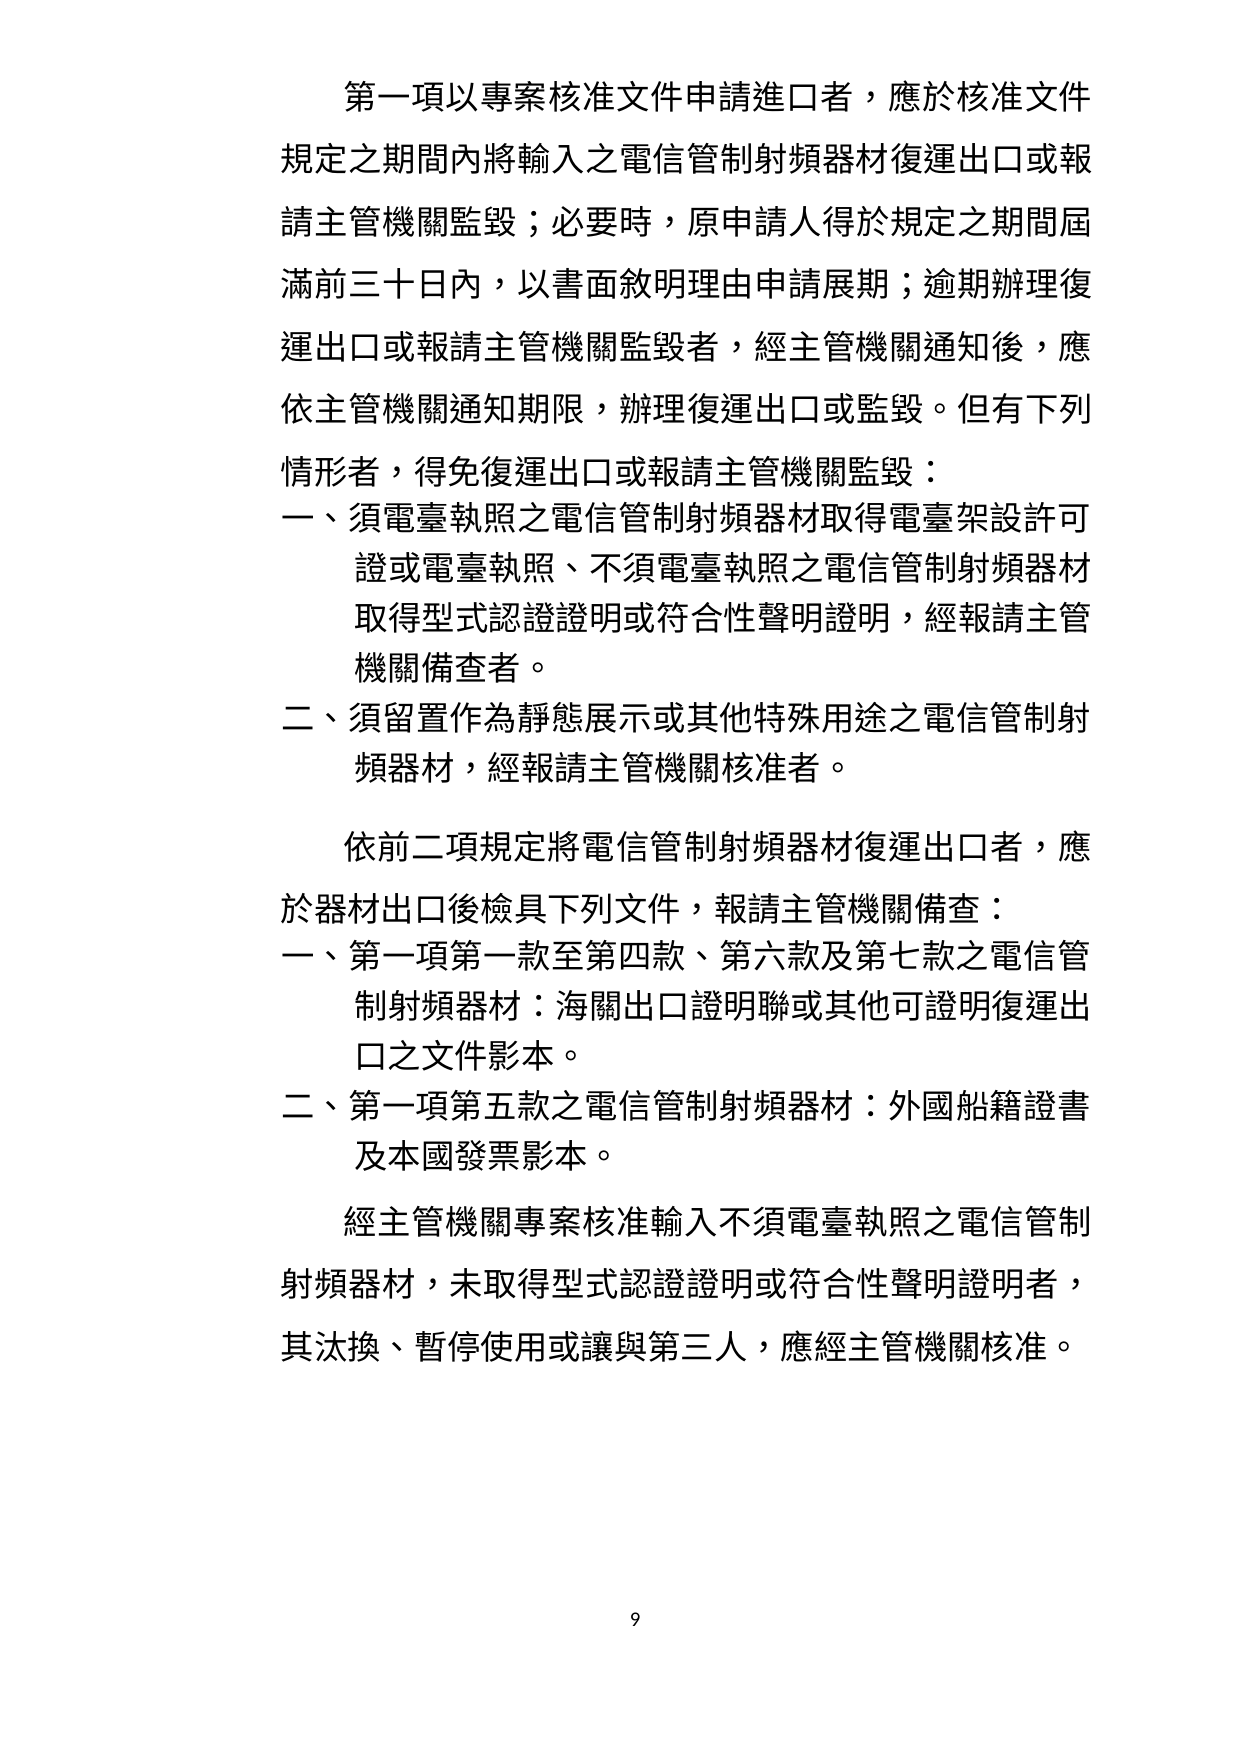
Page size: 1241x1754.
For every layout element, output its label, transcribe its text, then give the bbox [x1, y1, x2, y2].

text 依前二項規定將電信管制射頻器材復運出口者，應於器材出口後檢具下列文件，報請主管機關備查： [177, 803, 1092, 928]
text 二、第一項第五款之電信管制射頻器材：外國船籍證書及本國發票影本。 [281, 1078, 1092, 1178]
text 一、第一項第一款至第四款、第六款及第七款之電信管制射頻器材：海關出口證明聯或其他可證明復運出口之文件影本。 [281, 928, 1092, 1078]
text 一、須電臺執照之電信管制射頻器材取得電臺架設許可證或電臺執照、不須電臺執照之電信管制射頻器材取得型式認證證明或符合性聲明證明，經報請主管機關備查者。 [281, 491, 1092, 691]
text 第一項以專案核准文件申請進口者，應於核准文件規定之期間內將輸入之電信管制射頻器材復運出口或報請主管機關監毀；必要時，原申請人得於規定之期間屆滿前三十日內，以書面敘明理由申請展期；逾期辦理復運出口或報請主管機關監毀者，經主管機關通知後，應依主管機關通知期限，辦理復運出口或監毀。但有下列情形者，得免復運出口或報請主管機關監毀： [177, 53, 1092, 491]
text 經主管機關專案核准輸入不須電臺執照之電信管制射頻器材，未取得型式認證證明或符合性聲明證明者，其汰換、暫停使用或讓與第三人，應經主管機關核准。 [177, 1178, 1092, 1366]
text 二、須留置作為靜態展示或其他特殊用途之電信管制射頻器材，經報請主管機關核准者。 [281, 691, 1092, 791]
